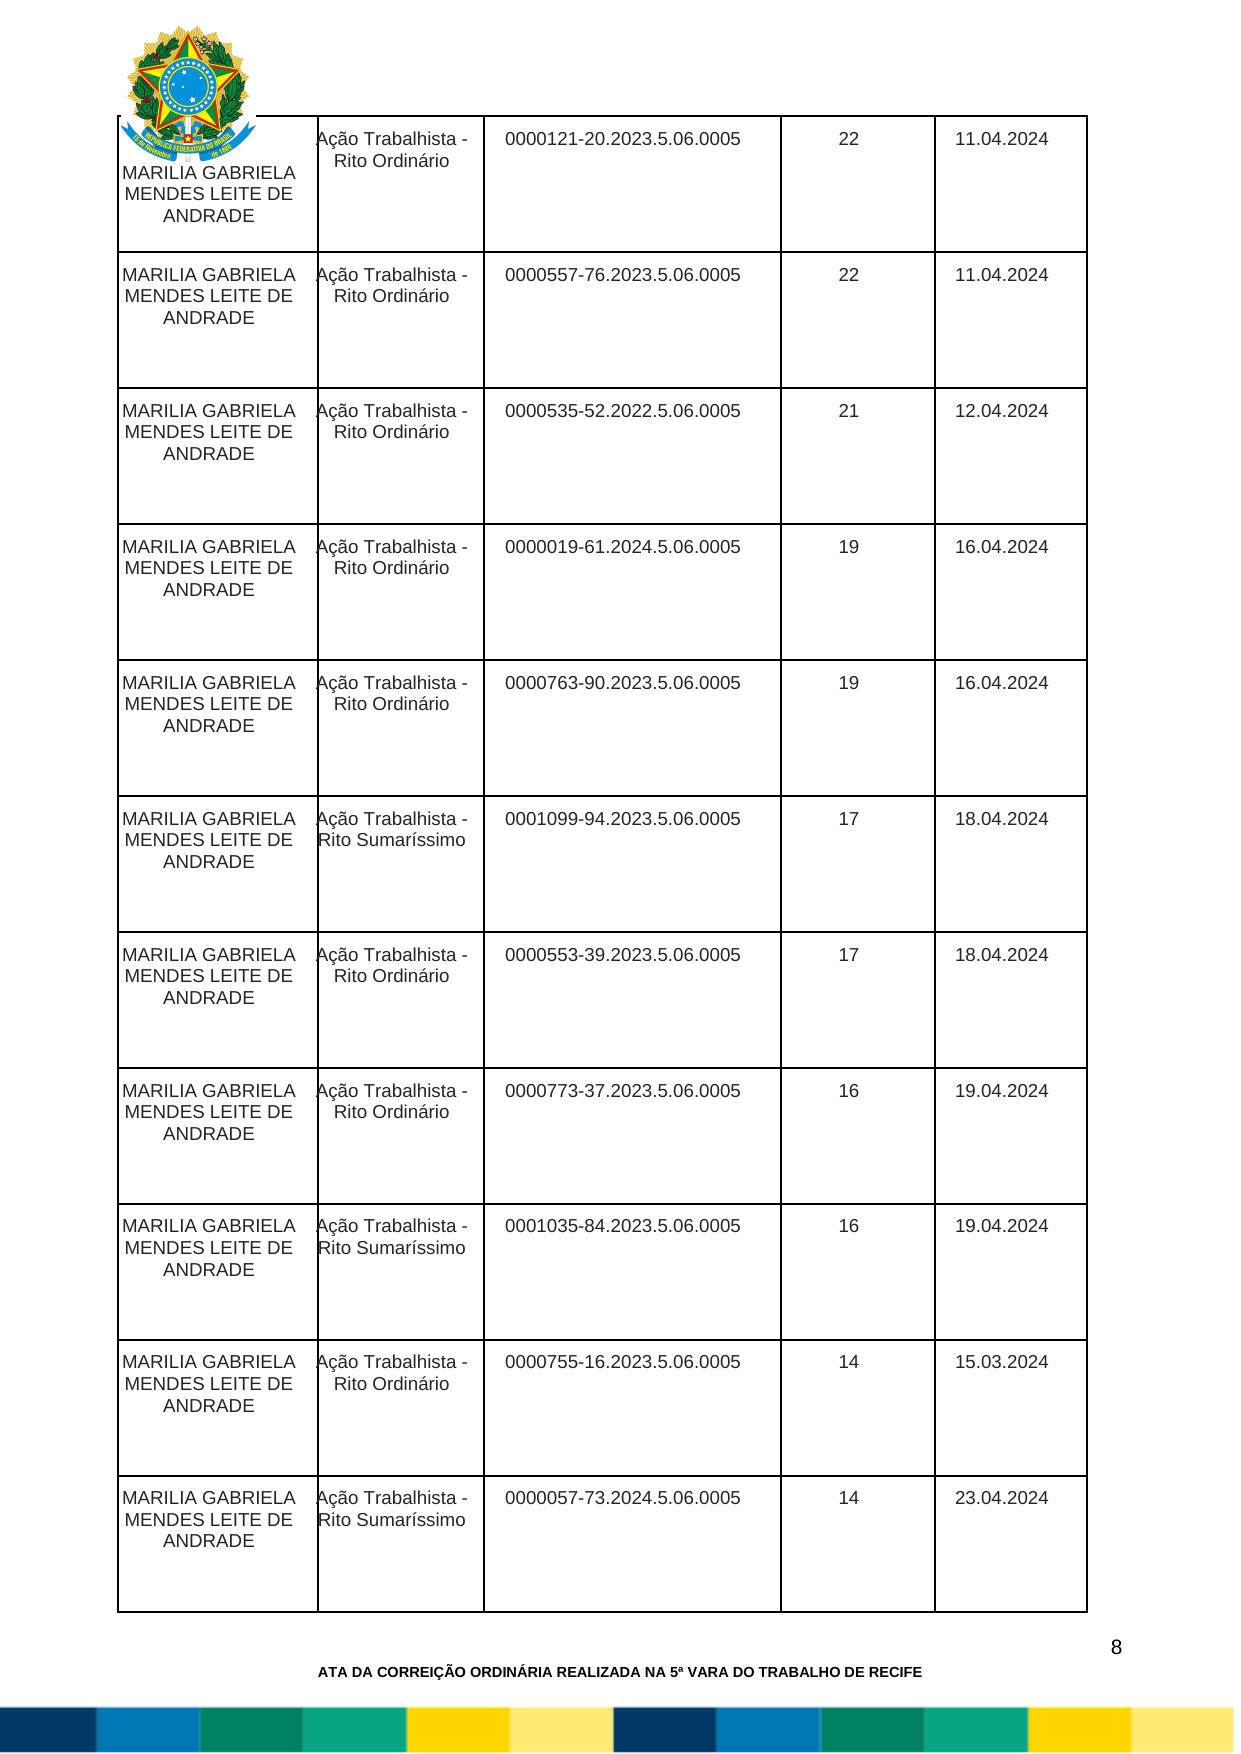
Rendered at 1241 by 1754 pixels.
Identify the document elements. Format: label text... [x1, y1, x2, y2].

table_cell 19.04.2024 [936, 1205, 1086, 1339]
table_cell MARILIA GABRIELA MENDES LEITE DE ANDRADE [119, 1069, 317, 1203]
table_cell 18.04.2024 [936, 797, 1086, 931]
table_cell 0000763-90.2023.5.06.0005 [485, 661, 780, 795]
table_cell Ação Trabalhista - Rito Ordinário [319, 253, 483, 387]
table_cell 14 [782, 1341, 934, 1475]
table_cell Ação Trabalhista - Rito Ordinário [319, 661, 483, 795]
table_cell 16.04.2024 [936, 525, 1086, 659]
table_cell 0000755-16.2023.5.06.0005 [485, 1341, 780, 1475]
table_cell 0001035-84.2023.5.06.0005 [485, 1205, 780, 1339]
table_cell 19.04.2024 [936, 1069, 1086, 1203]
table_cell MARILIA GABRIELA MENDES LEITE DE ANDRADE [119, 661, 317, 795]
table_cell 0000557-76.2023.5.06.0005 [485, 253, 780, 387]
table_cell Ação Trabalhista - Rito Sumaríssimo [319, 1205, 483, 1339]
table_cell 15.03.2024 [936, 1341, 1086, 1475]
table_cell MARILIA GABRIELA MENDES LEITE DE ANDRADE [119, 797, 317, 931]
table_cell 0000553-39.2023.5.06.0005 [485, 933, 780, 1067]
table_cell 16.04.2024 [936, 661, 1086, 795]
table_cell 16 [782, 1205, 934, 1339]
table_cell MARILIA GABRIELA MENDES LEITE DE ANDRADE [119, 253, 317, 387]
table_cell Ação Trabalhista - Rito Sumaríssimo [319, 797, 483, 931]
table_cell Ação Trabalhista - Rito Ordinário [319, 389, 483, 523]
table_cell 18.04.2024 [936, 933, 1086, 1067]
table_cell MARILIA GABRIELA MENDES LEITE DE ANDRADE [119, 1477, 317, 1611]
table_cell MARILIA GABRIELA MENDES LEITE DE ANDRADE [119, 525, 317, 659]
table_cell 19 [782, 661, 934, 795]
table_cell 21 [782, 389, 934, 523]
table_cell 11.04.2024 [936, 117, 1086, 251]
table_cell 17 [782, 933, 934, 1067]
table_cell Ação Trabalhista - Rito Ordinário [319, 1069, 483, 1203]
table_cell Ação Trabalhista - Rito Ordinário [319, 525, 483, 659]
table_cell 0000121-20.2023.5.06.0005 [485, 117, 780, 251]
table_cell 22 [782, 117, 934, 251]
table_cell MARILIA GABRIELA MENDES LEITE DE ANDRADE [119, 389, 317, 523]
table_cell 0000019-61.2024.5.06.0005 [485, 525, 780, 659]
table_cell Ação Trabalhista - Rito Ordinário [319, 117, 483, 251]
table_cell MARILIA GABRIELA MENDES LEITE DE ANDRADE [119, 117, 317, 251]
table_cell 17 [782, 797, 934, 931]
table_cell MARILIA GABRIELA MENDES LEITE DE ANDRADE [119, 933, 317, 1067]
table_cell Ação Trabalhista - Rito Sumaríssimo [319, 1477, 483, 1611]
table_cell MARILIA GABRIELA MENDES LEITE DE ANDRADE [119, 1205, 317, 1339]
table_cell 23.04.2024 [936, 1477, 1086, 1611]
table_cell Ação Trabalhista - Rito Ordinário [319, 933, 483, 1067]
table_cell 16 [782, 1069, 934, 1203]
table_cell 0001099-94.2023.5.06.0005 [485, 797, 780, 931]
table_cell 0000773-37.2023.5.06.0005 [485, 1069, 780, 1203]
table_cell 11.04.2024 [936, 253, 1086, 387]
table_cell 22 [782, 253, 934, 387]
table_cell 14 [782, 1477, 934, 1611]
table_cell 0000535-52.2022.5.06.0005 [485, 389, 780, 523]
table_cell MARILIA GABRIELA MENDES LEITE DE ANDRADE [119, 1341, 317, 1475]
table_cell Ação Trabalhista - Rito Ordinário [319, 1341, 483, 1475]
table_cell 0000057-73.2024.5.06.0005 [485, 1477, 780, 1611]
table_cell 12.04.2024 [936, 389, 1086, 523]
table_cell 19 [782, 525, 934, 659]
